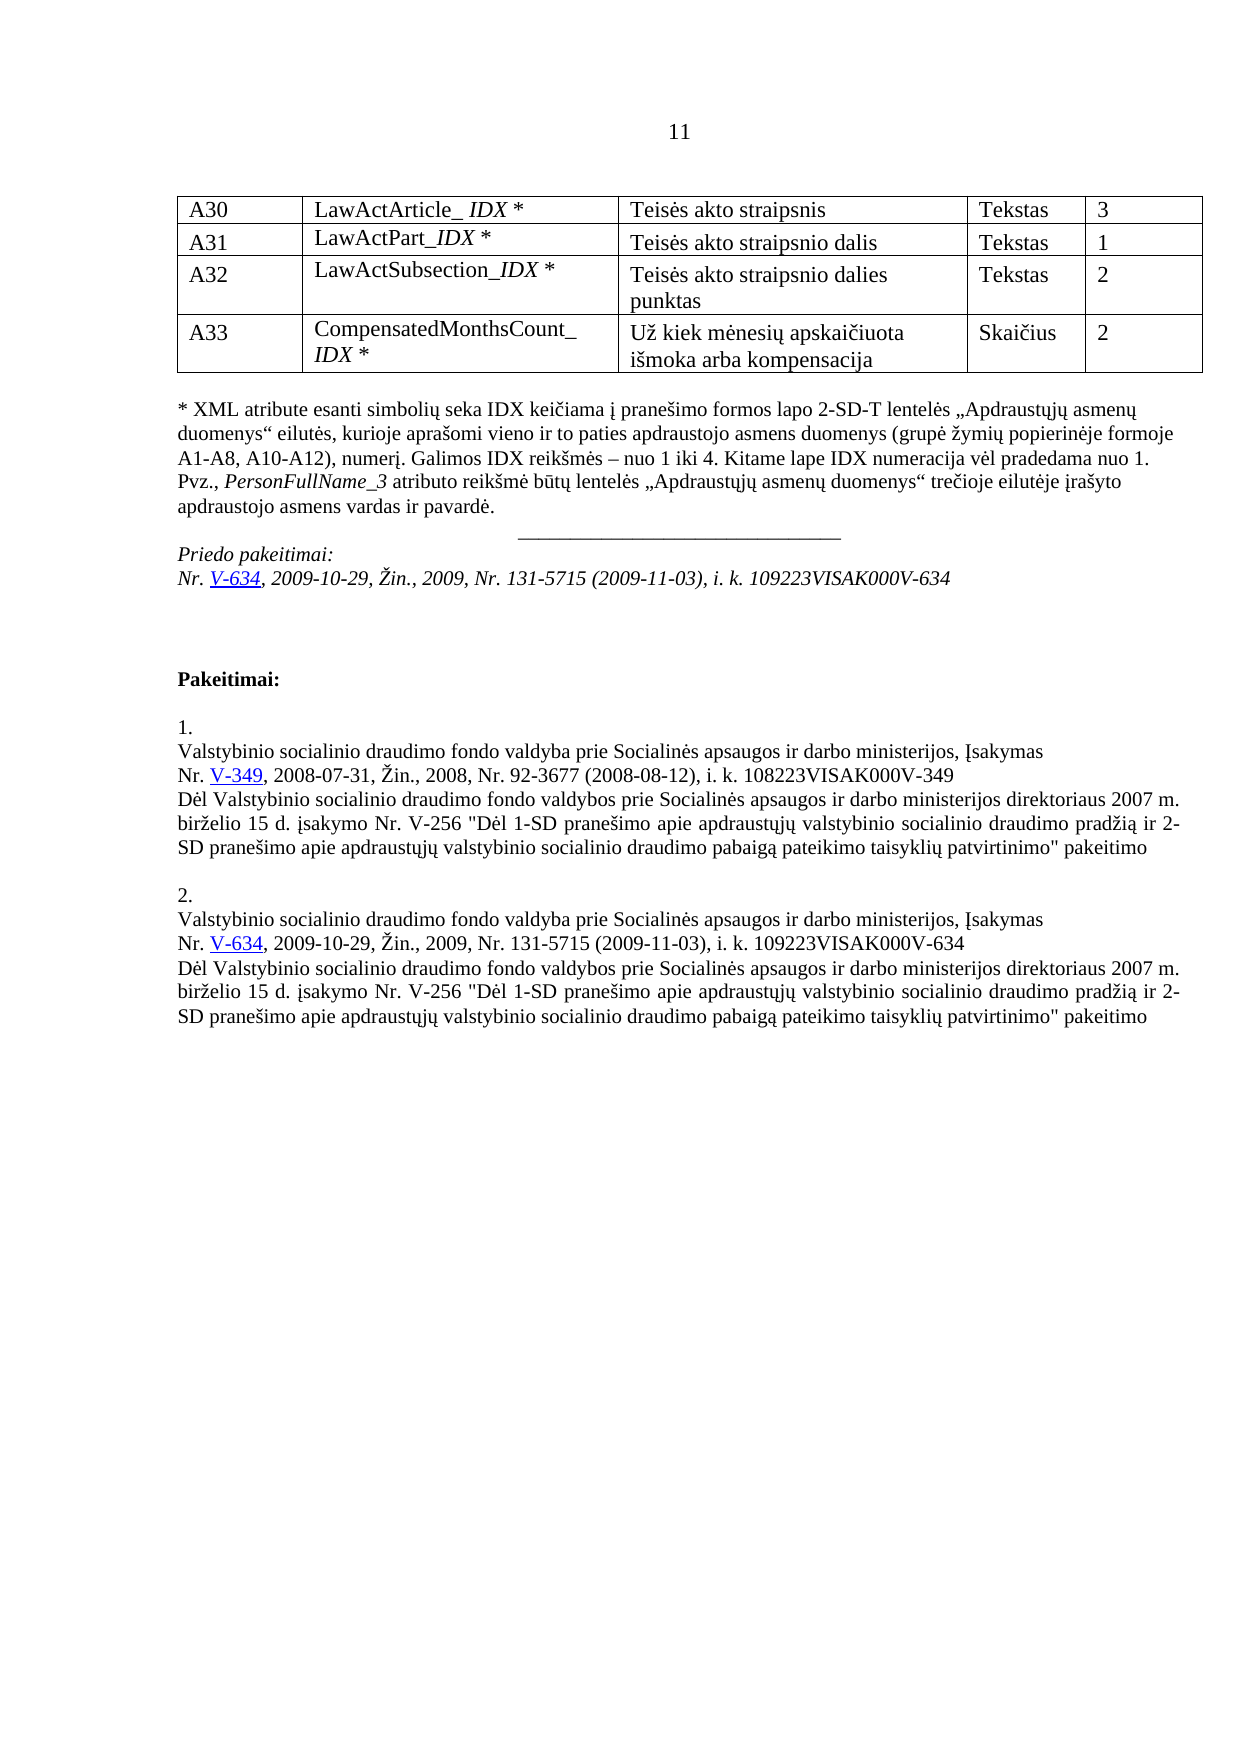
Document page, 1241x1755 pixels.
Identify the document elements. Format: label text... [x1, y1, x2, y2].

text Nr. V-634, 2009-10-29, Žin., 2009, Nr. 131-5715 (2009-11-03), i. k. 109223VISAK000V-634 [177, 566, 1181, 590]
text 1. [177, 715, 1181, 739]
table_cell Už kiek mėnesių apskaičiuota išmoka arba kompensacija [619, 315, 967, 372]
text Dėl Valstybinio socialinio draudimo fondo valdybos prie Socialinės apsaugos ir darbo ministerijos direktoriaus 2007 m. birželio 15 d. įsakymo Nr. V-256 "Dėl 1-SD pranešimo apie apdraustųjų valstybinio socialinio draudimo pradžią ir 2-SD pranešimo apie apdraustųjų valstybinio socialinio draudimo pabaigą pateikimo taisyklių patvirtinimo" pakeitimo [177, 955, 1181, 1028]
table_cell LawActArticle_ IDX * [303, 197, 618, 223]
table_cell Skaičius [968, 315, 1085, 372]
table_cell 3 [1086, 197, 1202, 223]
table_cell Teisės akto straipsnio dalis [619, 224, 967, 255]
table_cell CompensatedMonthsCount_ IDX * [303, 315, 618, 372]
text Valstybinio socialinio draudimo fondo valdyba prie Socialinės apsaugos ir darbo ministerijos, Įsakymas [177, 739, 1181, 763]
text 2. [177, 883, 1181, 907]
text Nr. V-349, 2008-07-31, Žin., 2008, Nr. 92-3677 (2008-08-12), i. k. 108223VISAK000V-349 [177, 763, 1181, 787]
table_cell Tekstas [968, 256, 1085, 314]
table_cell Teisės akto straipsnis [619, 197, 967, 223]
text Valstybinio socialinio draudimo fondo valdyba prie Socialinės apsaugos ir darbo ministerijos, Įsakymas [177, 907, 1181, 931]
table_cell LawActPart_IDX * [303, 224, 618, 255]
table_cell Teisės akto straipsnio dalies punktas [619, 256, 967, 314]
text * XML atribute esanti simbolių seka IDX keičiama į pranešimo formos lapo 2-SD-T lentelės „Apdraustųjų asmenų duomenys“ eilutės, kurioje aprašomi vieno ir to paties apdraustojo asmens duomenys (grupė žymių popierinėje formoje A1-A8, A10-A12), numerį. Galimos IDX reikšmės – nuo 1 iki 4. Kitame lape IDX numeracija vėl pradedama nuo 1. Pvz., PersonFullName_3 atributo reikšmė būtų lentelės „Apdraustųjų asmenų duomenys“ trečioje eilutėje įrašyto apdraustojo asmens vardas ir pavardė. [177, 397, 1181, 518]
table_cell 1 [1086, 224, 1202, 255]
table_cell 2 [1086, 256, 1202, 314]
table_cell Tekstas [968, 224, 1085, 255]
table_cell A32 [178, 256, 302, 314]
text Priedo pakeitimai: [177, 542, 1181, 566]
table_cell 2 [1086, 315, 1202, 372]
text Pakeitimai: [177, 667, 1181, 691]
text Dėl Valstybinio socialinio draudimo fondo valdybos prie Socialinės apsaugos ir darbo ministerijos direktoriaus 2007 m. birželio 15 d. įsakymo Nr. V-256 "Dėl 1-SD pranešimo apie apdraustųjų valstybinio socialinio draudimo pradžią ir 2-SD pranešimo apie apdraustųjų valstybinio socialinio draudimo pabaigą pateikimo taisyklių patvirtinimo" pakeitimo [177, 787, 1181, 859]
table_cell Tekstas [968, 197, 1085, 223]
table_cell A30 [178, 197, 302, 223]
table_cell A31 [178, 224, 302, 255]
text Nr. V-634, 2009-10-29, Žin., 2009, Nr. 131-5715 (2009-11-03), i. k. 109223VISAK000V-634 [177, 931, 1181, 955]
table_cell LawActSubsection_IDX * [303, 256, 618, 314]
text _______________________________ [177, 518, 1181, 542]
table_cell A33 [178, 315, 302, 372]
